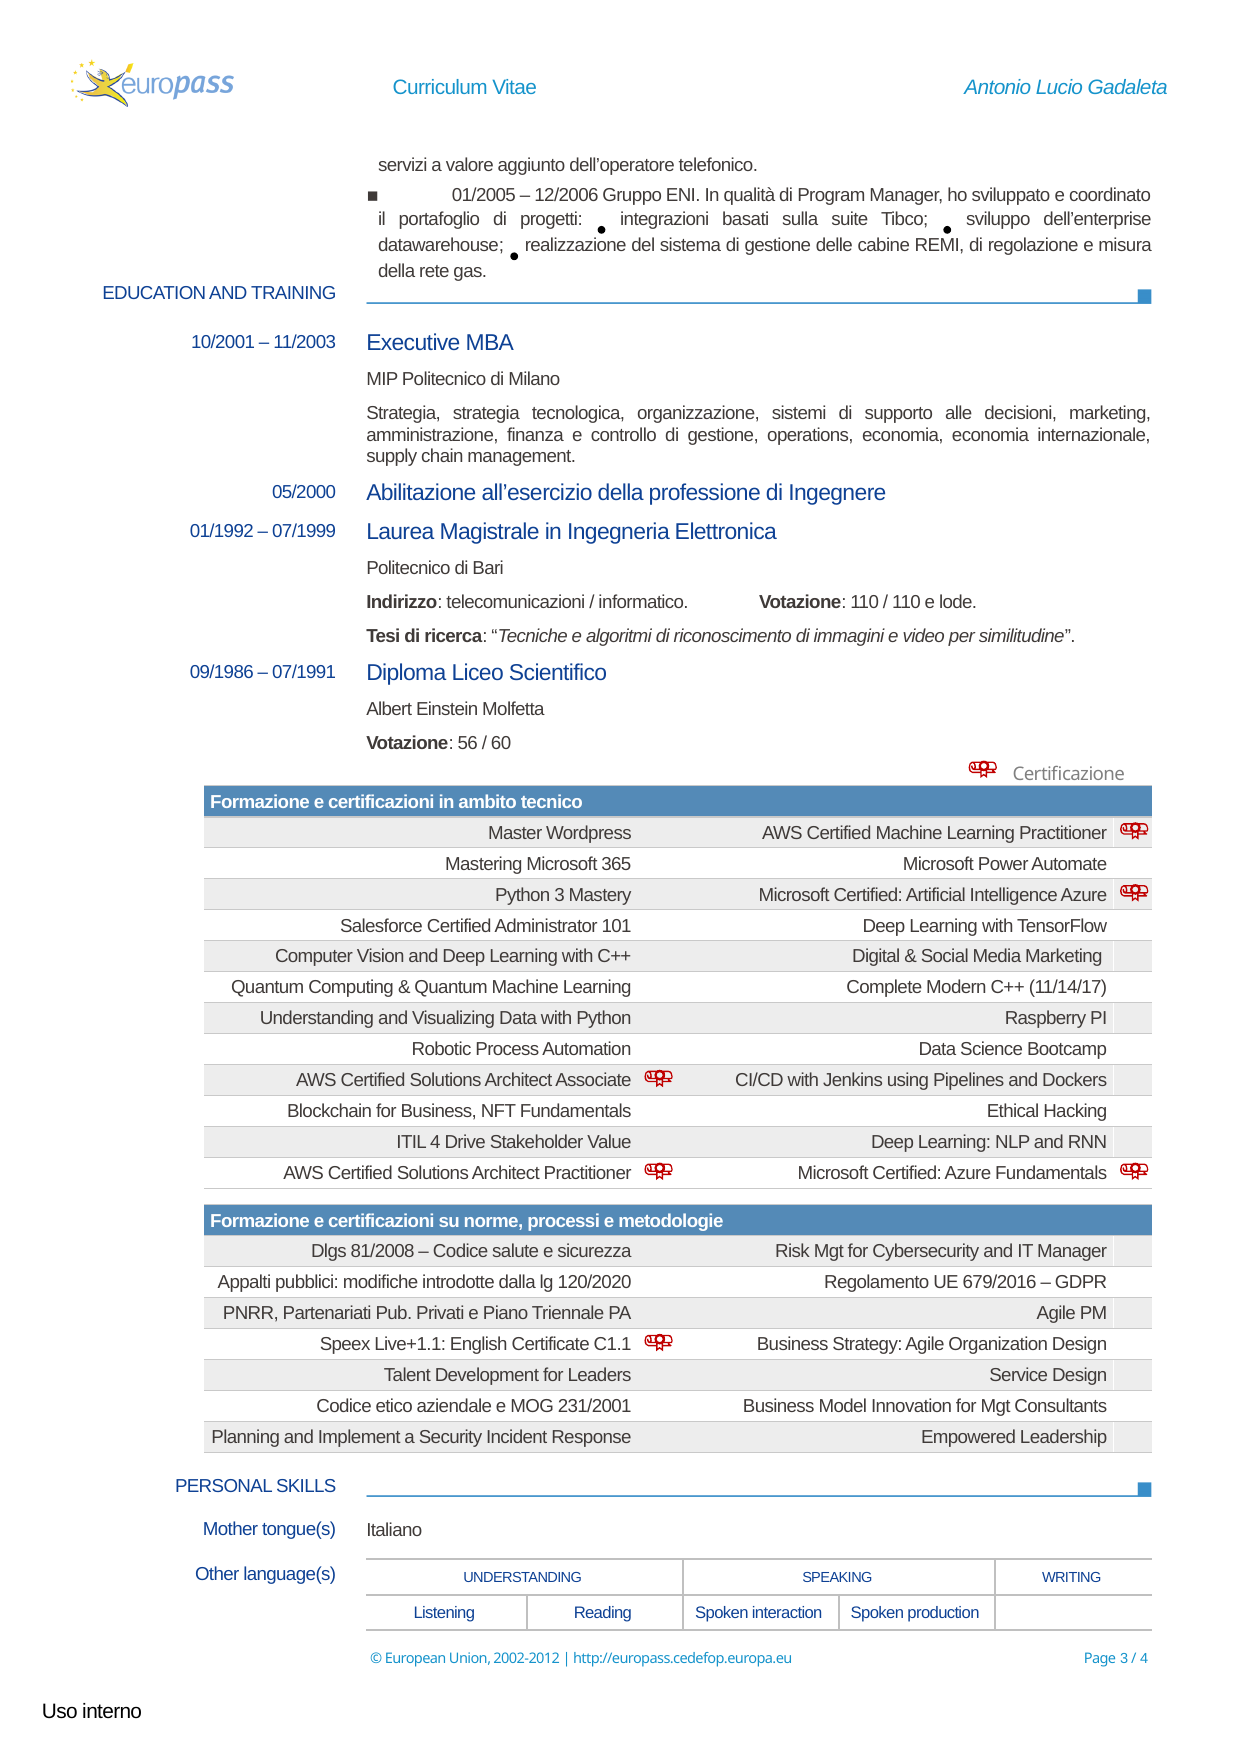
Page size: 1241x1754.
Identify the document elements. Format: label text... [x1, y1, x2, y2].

table_cell Spoken interaction [684, 1596, 838, 1629]
table_cell CI/CD with Jenkins using Pipelines and Dockers [679, 1065, 1113, 1095]
table_cell Appalti pubblici: modifiche introdotte dalla lg 120/2020 [204, 1267, 638, 1297]
table_cell Risk Mgt for Cybersecurity and IT Manager [679, 1236, 1113, 1266]
table_cell Master Wordpress [204, 818, 638, 847]
table_cell [996, 1596, 1152, 1629]
table_cell [1114, 818, 1152, 847]
table_cell Agile PM [679, 1298, 1113, 1328]
table_cell Spoken production [840, 1596, 994, 1629]
table_cell [1114, 1360, 1152, 1390]
table_cell [1114, 941, 1152, 971]
table_cell Dlgs 81/2008 – Codice salute e sicurezza [204, 1236, 638, 1266]
table_cell Business Strategy: Agile Organization Design [679, 1329, 1113, 1359]
table_cell Tesi di ricerca: “Tecniche e algoritmi di riconoscimento di immagini e video per similitudine”. [366, 619, 1152, 653]
table_cell [638, 1236, 679, 1266]
table_cell Computer Vision and Deep Learning with C++ [204, 941, 638, 971]
table_cell 05/2000 [71, 473, 366, 512]
table_cell Talent Development for Leaders [204, 1360, 638, 1390]
table_cell Quantum Computing & Quantum Machine Learning [204, 972, 638, 1002]
table_cell Deep Learning with TensorFlow [679, 910, 1113, 940]
table_header EDUCATION AND TRAINING [71, 282, 366, 304]
table_cell [638, 1329, 679, 1359]
table_cell Listening [366, 1596, 526, 1629]
table_cell Microsoft Certified: Artificial Intelligence Azure [679, 879, 1113, 909]
table_cell [1114, 1329, 1152, 1359]
table_cell Mastering Microsoft 365 [204, 848, 638, 878]
table_cell Albert Einstein Molfetta [366, 692, 1152, 726]
table_cell Strategia, strategia tecnologica, organizzazione, sistemi di supporto alle decisioni, marketing, amministrazione, finanza e controllo di gestione, operations, economia, economia internazionale, supply chain management. [366, 396, 1152, 473]
table_cell [638, 879, 679, 909]
table_cell [71, 148, 366, 282]
table_cell [1114, 1391, 1152, 1421]
table_header [71, 785, 204, 1453]
table_header Certificazione [1001, 760, 1147, 785]
table_cell [638, 1422, 679, 1452]
table_header Mother tongue(s) [71, 1516, 366, 1542]
table_header Italiano [366, 1516, 1152, 1542]
table_cell [638, 1391, 679, 1421]
table_header [366, 1474, 1152, 1495]
table_cell Deep Learning: NLP and RNN [679, 1127, 1113, 1157]
table_cell [1114, 1096, 1152, 1126]
table_cell [638, 848, 679, 878]
table_cell WRITING [996, 1560, 1152, 1594]
table_header [366, 282, 1152, 302]
table_cell Ethical Hacking [679, 1096, 1113, 1126]
table_cell [1114, 879, 1152, 909]
table_cell Microsoft Power Automate [679, 848, 1113, 878]
table_cell [638, 1360, 679, 1390]
table_cell SPEAKING [684, 1560, 994, 1594]
table_cell [1114, 972, 1152, 1002]
table_cell [638, 1127, 679, 1157]
table_cell Business Model Innovation for Mgt Consultants [679, 1391, 1113, 1421]
table_cell 01/1992 – 07/1999 [71, 512, 366, 653]
table_cell [1016, 512, 1152, 551]
table_cell MIP Politecnico di Milano [366, 362, 1152, 396]
table_cell Data Science Bootcamp [679, 1034, 1113, 1064]
table_cell Microsoft Certified: Azure Fundamentals [679, 1158, 1113, 1188]
table_cell UNDERSTANDING [366, 1560, 682, 1594]
table_cell 09/1986 – 07/1991 [71, 653, 366, 760]
table_cell PNRR, Partenariati Pub. Privati e Piano Triennale PA [204, 1298, 638, 1328]
table_cell Indirizzo: telecomunicazioni / informatico. [366, 585, 759, 619]
table_cell Understanding and Visualizing Data with Python [204, 1003, 638, 1033]
table_cell Regolamento UE 679/2016 – GDPR [679, 1267, 1113, 1297]
table_cell Empowered Leadership [679, 1422, 1113, 1452]
table_cell [204, 1189, 1152, 1204]
table_cell servizi a valore aggiunto dell’operatore telefonico. 01/2005 – 12/2006 Gruppo ENI. In qualità di Program Manager, ho sviluppato e coordinato il portafoglio di progetti: integrazioni basati sulla suite Tibco; sviluppo dell’enterprise datawarehouse; realizzazione del sistema di gestione delle cabine REMI, di regolazione e misura della rete gas. [366, 148, 1152, 282]
table_cell [1114, 1034, 1152, 1064]
table_header Executive MBA [366, 323, 1016, 362]
table_cell [638, 972, 679, 1002]
table_header [957, 760, 1001, 785]
table_cell Codice etico aziendale e MOG 231/2001 [204, 1391, 638, 1421]
table_cell [1114, 1267, 1152, 1297]
table_cell [638, 910, 679, 940]
table_cell [638, 1003, 679, 1033]
table_cell [1114, 1003, 1152, 1033]
table_cell Robotic Process Automation [204, 1034, 638, 1064]
table_cell [1114, 1065, 1152, 1095]
table_cell Complete Modern C++ (11/14/17) [679, 972, 1113, 1002]
table_cell [1016, 473, 1152, 512]
table_cell Formazione e certificazioni su norme, processi e metodologie [204, 1205, 1152, 1235]
table_cell [638, 1298, 679, 1328]
table_header Formazione e certificazioni in ambito tecnico [204, 786, 1152, 816]
table_cell Reading [528, 1596, 682, 1629]
table_cell AWS Certified Machine Learning Practitioner [679, 818, 1113, 847]
table_cell [71, 1542, 366, 1558]
table_cell [1114, 1127, 1152, 1157]
table_cell [638, 1065, 679, 1095]
table_cell [638, 818, 679, 847]
table_cell [638, 1096, 679, 1126]
table_header 10/2001 – 11/2003 [71, 323, 366, 473]
table_cell [638, 1267, 679, 1297]
table_cell Raspberry PI [679, 1003, 1113, 1033]
table_cell Python 3 Mastery [204, 879, 638, 909]
table_header [1016, 323, 1152, 362]
table_cell [1114, 1422, 1152, 1452]
table_cell AWS Certified Solutions Architect Practitioner [204, 1158, 638, 1188]
table_cell Speex Live+1.1: English Certificate C1.1 [204, 1329, 638, 1359]
table_cell Politecnico di Bari [366, 551, 1152, 585]
table_cell [1114, 1298, 1152, 1328]
table_cell AWS Certified Solutions Architect Associate [204, 1065, 638, 1095]
table_cell Votazione: 110 / 110 e lode. [759, 585, 1152, 619]
table_cell Votazione: 56 / 60 [366, 726, 1152, 760]
table_header PERSONAL SKILLS [71, 1474, 366, 1496]
table_cell [638, 941, 679, 971]
table_cell [1114, 1158, 1152, 1188]
table_cell Blockchain for Business, NFT Fundamentals [204, 1096, 638, 1126]
table_cell Laurea Magistrale in Ingegneria Elettronica [366, 512, 1016, 551]
table_cell [1016, 653, 1152, 692]
table_cell [1114, 848, 1152, 878]
table_cell [366, 1542, 1152, 1558]
table_cell ITIL 4 Drive Stakeholder Value [204, 1127, 638, 1157]
table_cell [1114, 1236, 1152, 1266]
table_cell Service Design [679, 1360, 1113, 1390]
table_cell [638, 1158, 679, 1188]
table_cell [638, 1034, 679, 1064]
table_cell Other language(s) [71, 1558, 366, 1629]
table_cell Planning and Implement a Security Incident Response [204, 1422, 638, 1452]
table_cell Diploma Liceo Scientifico [366, 653, 1016, 692]
table_cell Salesforce Certified Administrator 101 [204, 910, 638, 940]
table_cell [1114, 910, 1152, 940]
table_cell Digital & Social Media Marketing [679, 941, 1113, 971]
table_cell Abilitazione all’esercizio della professione di Ingegnere [366, 473, 1016, 512]
